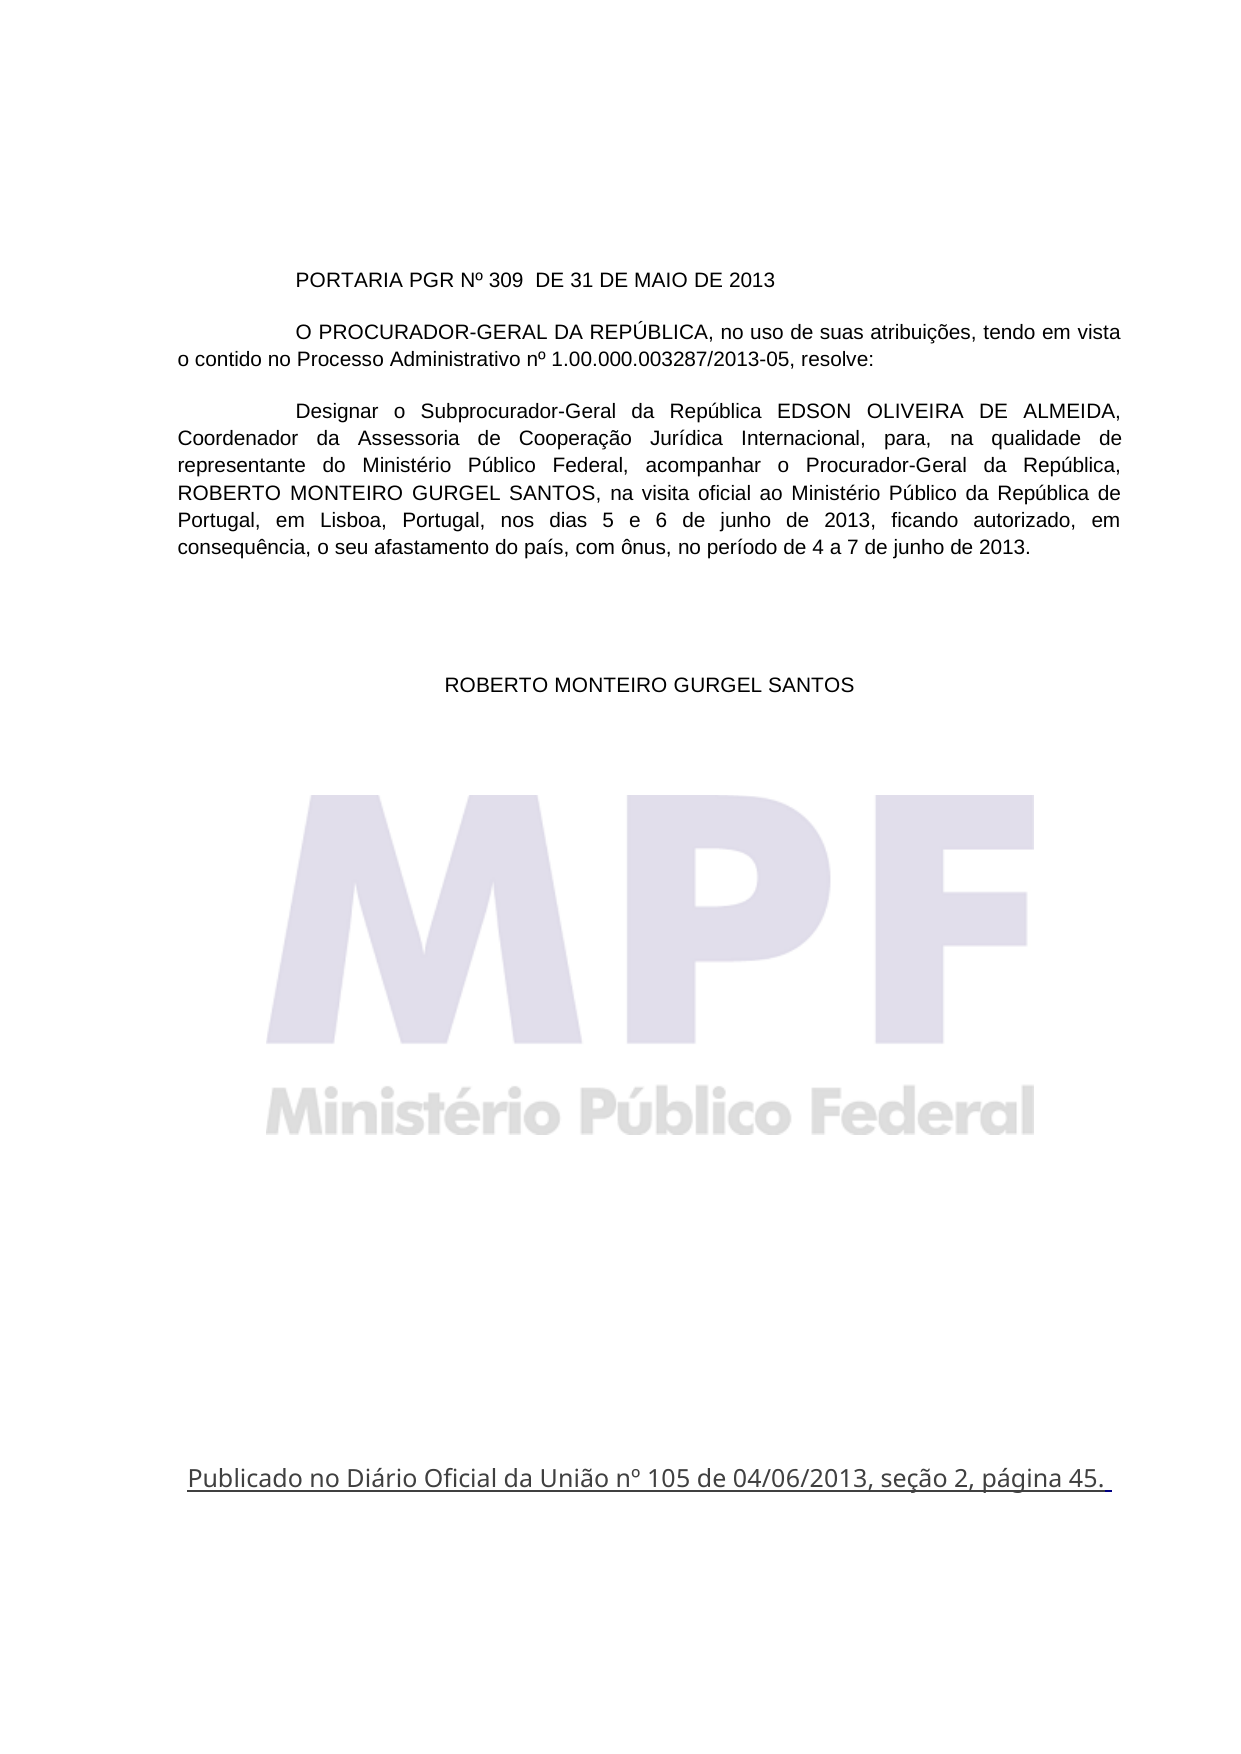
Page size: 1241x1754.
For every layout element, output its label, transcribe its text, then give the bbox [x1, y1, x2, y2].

picture [266, 795, 1034, 1136]
text ROBERTO MONTEIRO GURGEL SANTOS [177, 673, 1122, 697]
text Publicado no Diário Oficial da União nº 105 de 04/06/2013, seção 2, página 45. [177, 1461, 1122, 1495]
text PORTARIA PGR Nº 309 DE 31 DE MAIO DE 2013 [177, 266, 1122, 293]
text O PROCURADOR-GERAL DA REPÚBLICA, no uso de suas atribuições, tendo em vista o contido no Processo Administrativo nº 1.00.000.003287/2013-05, resolve: [177, 318, 1122, 372]
text Designar o Subprocurador-Geral da República EDSON OLIVEIRA DE ALMEIDA, Coordenador da Assessoria de Cooperação Jurídica Internacional, para, na qualidade de representante do Ministério Público Federal, acompanhar o Procurador-Geral da República, ROBERTO MONTEIRO GURGEL SANTOS, na visita oficial ao Ministério Público da República de Portugal, em Lisboa, Portugal, nos dias 5 e 6 de junho de 2013, ficando autorizado, em consequência, o seu afastamento do país, com ônus, no período de 4 a 7 de junho de 2013. [177, 397, 1122, 559]
